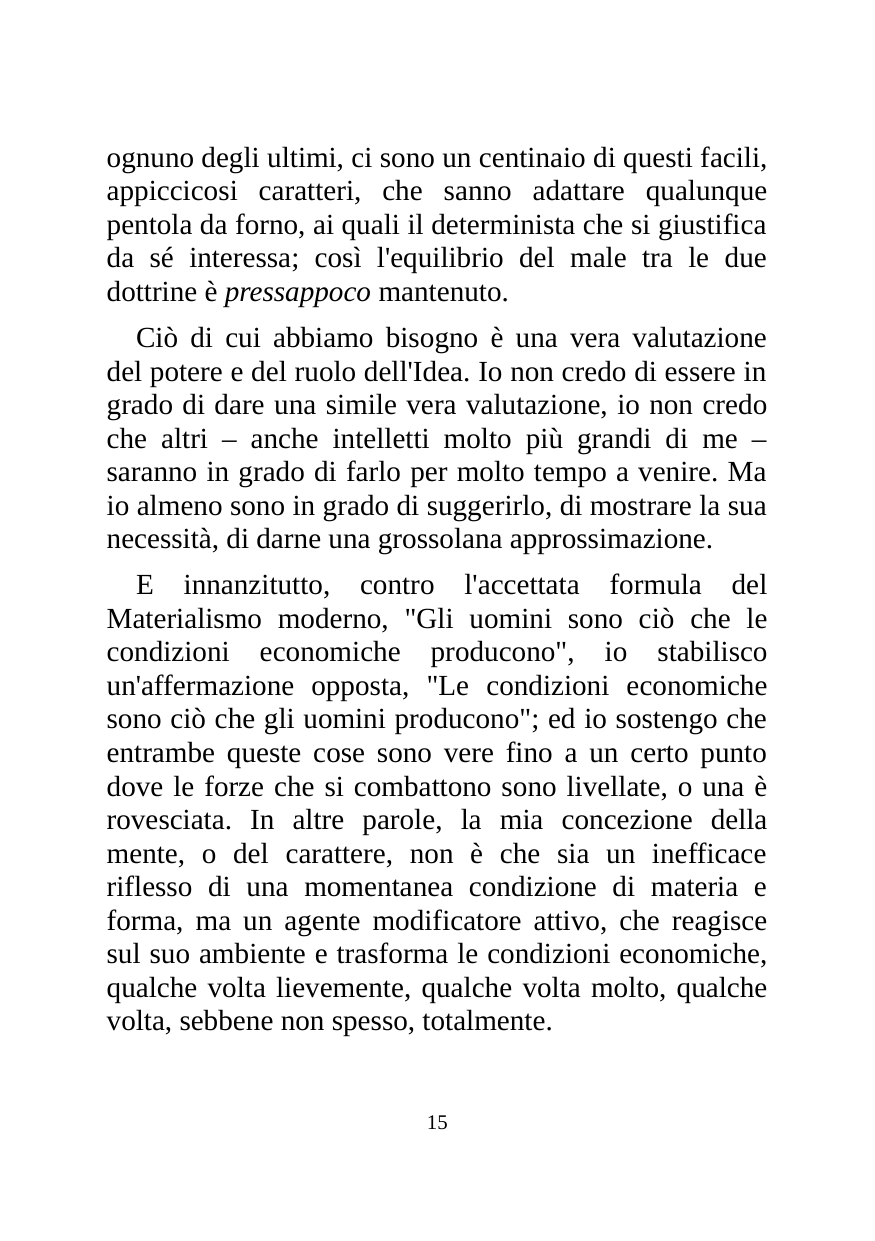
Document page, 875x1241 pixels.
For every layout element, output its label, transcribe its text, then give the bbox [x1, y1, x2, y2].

text Ciò di cui abbiamo bisogno è una vera valutazione del potere e del ruolo dell'Idea. Io non credo di essere in grado di dare una simile vera valutazione, io non credo che altri – anche intelletti molto più grandi di me – saranno in grado di farlo per molto tempo a venire. Ma io almeno sono in grado di suggerirlo, di mostrare la sua necessità, di darne una grossolana approssimazione. [106, 320, 768, 555]
text E innanzitutto, contro l'accettata formula del Materialismo moderno, "Gli uomini sono ciò che le condizioni economiche producono", io stabilisco un'affermazione opposta, "Le condizioni economiche sono ciò che gli uomini producono"; ed io sostengo che entrambe queste cose sono vere fino a un certo punto dove le forze che si combattono sono livellate, o una è rovesciata. In altre parole, la mia concezione della mente, o del carattere, non è che sia un inefficace riflesso di una momentanea condizione di materia e forma, ma un agente modificatore attivo, che reagisce sul suo ambiente e trasforma le condizioni economiche, qualche volta lievemente, qualche volta molto, qualche volta, sebbene non spesso, totalmente. [106, 567, 768, 1037]
text ognuno degli ultimi, ci sono un centinaio di questi facili, appiccicosi caratteri, che sanno adattare qualunque pentola da forno, ai quali il determinista che si giustifica da sé interessa; così l'equilibrio del male tra le due dottrine è pressappoco mantenuto. [106, 140, 768, 308]
